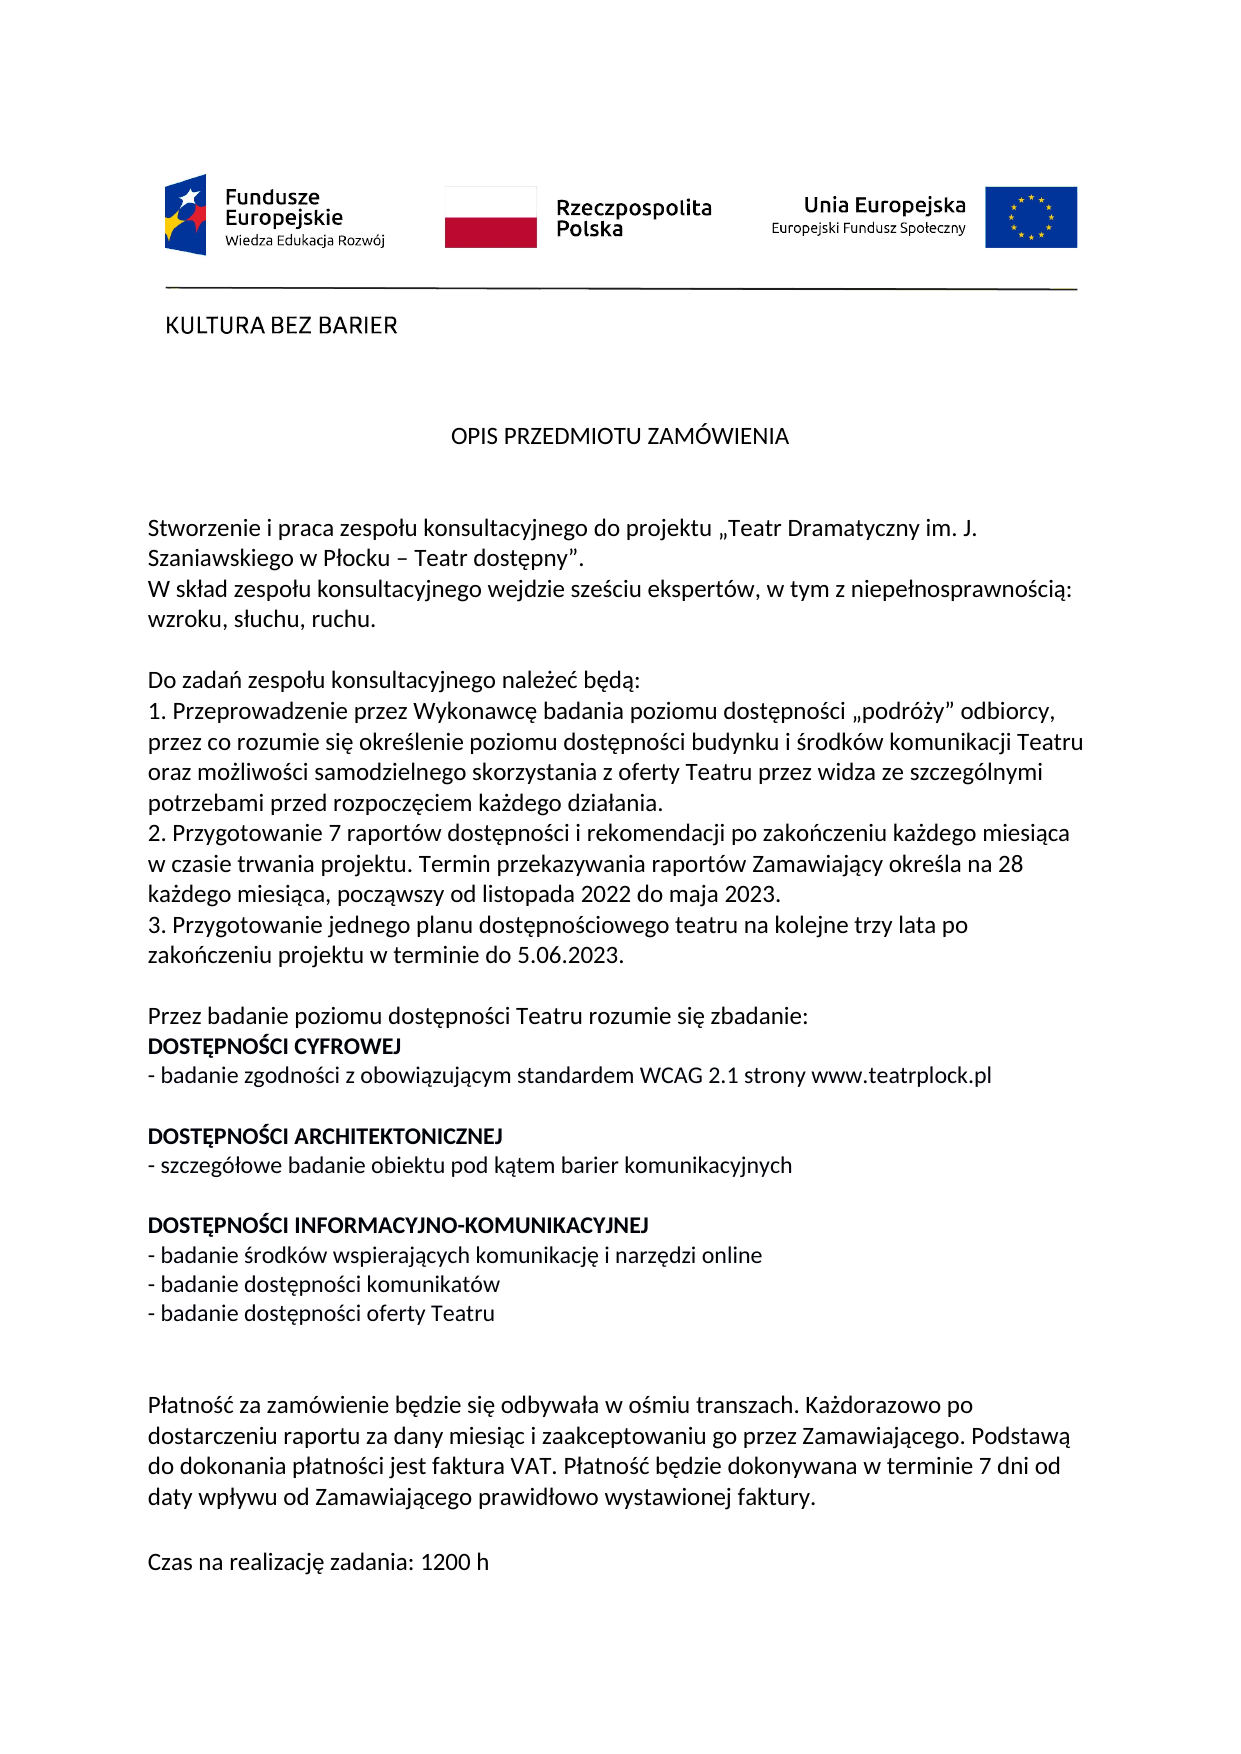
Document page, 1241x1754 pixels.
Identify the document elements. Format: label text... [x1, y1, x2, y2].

text Stworzenie i praca zespołu konsultacyjnego do projektu „Teatr Dramatyczny im. J. Szaniawskiego w Płocku – Teatr dostępny”. [148, 512, 1092, 573]
text DOSTĘPNOŚCI ARCHITEKTONICZNEJ - szczegółowe badanie obiektu pod kątem barier komunikacyjnych [148, 1121, 1092, 1179]
text 1. Przeprowadzenie przez Wykonawcę badania poziomu dostępności „podróży” odbiorcy, przez co rozumie się określenie poziomu dostępności budynku i środków komunikacji Teatru oraz możliwości samodzielnego skorzystania z oferty Teatru przez widza ze szczególnymi potrzebami przed rozpoczęciem każdego działania. [148, 695, 1092, 817]
text Przez badanie poziomu dostępności Teatru rozumie się zbadanie: [148, 1000, 1092, 1031]
text wzroku, słuchu, ruchu. [148, 604, 1092, 634]
text 3. Przygotowanie jednego planu dostępnościowego teatru na kolejne trzy lata po zakończeniu projektu w terminie do 5.06.2023. [148, 909, 1092, 970]
text W skład zespołu konsultacyjnego wejdzie sześciu ekspertów, w tym z niepełnosprawnością: [148, 573, 1092, 604]
text Płatność za zamówienie będzie się odbywała w ośmiu transzach. Każdorazowo po dostarczeniu raportu za dany miesiąc i zaakceptowaniu go przez Zamawiającego. Podstawą do dokonania płatności jest faktura VAT. Płatność będzie dokonywana w terminie 7 dni od daty wpływu od Zamawiającego prawidłowo wystawionej faktury. [148, 1389, 1092, 1511]
text DOSTĘPNOŚCI INFORMACYJNO-KOMUNIKACYJNEJ - badanie środków wspierających komunikację i narzędzi online - badanie dostępności komunikatów - badanie dostępności oferty Teatru [148, 1211, 1092, 1328]
text Czas na realizację zadania: 1200 h [148, 1546, 1092, 1577]
text 2. Przygotowanie 7 raportów dostępności i rekomendacji po zakończeniu każdego miesiąca w czasie trwania projektu. Termin przekazywania raportów Zamawiający określa na 28 każdego miesiąca, począwszy od listopada 2022 do maja 2023. [148, 817, 1092, 909]
text OPIS PRZEDMIOTU ZAMÓWIENIA [148, 421, 1092, 451]
text Do zadań zespołu konsultacyjnego należeć będą: [148, 665, 1092, 695]
picture [147, 153, 1093, 351]
text DOSTĘPNOŚCI CYFROWEJ - badanie zgodności z obowiązującym standardem WCAG 2.1 strony www.teatrplock.pl [148, 1031, 1092, 1089]
